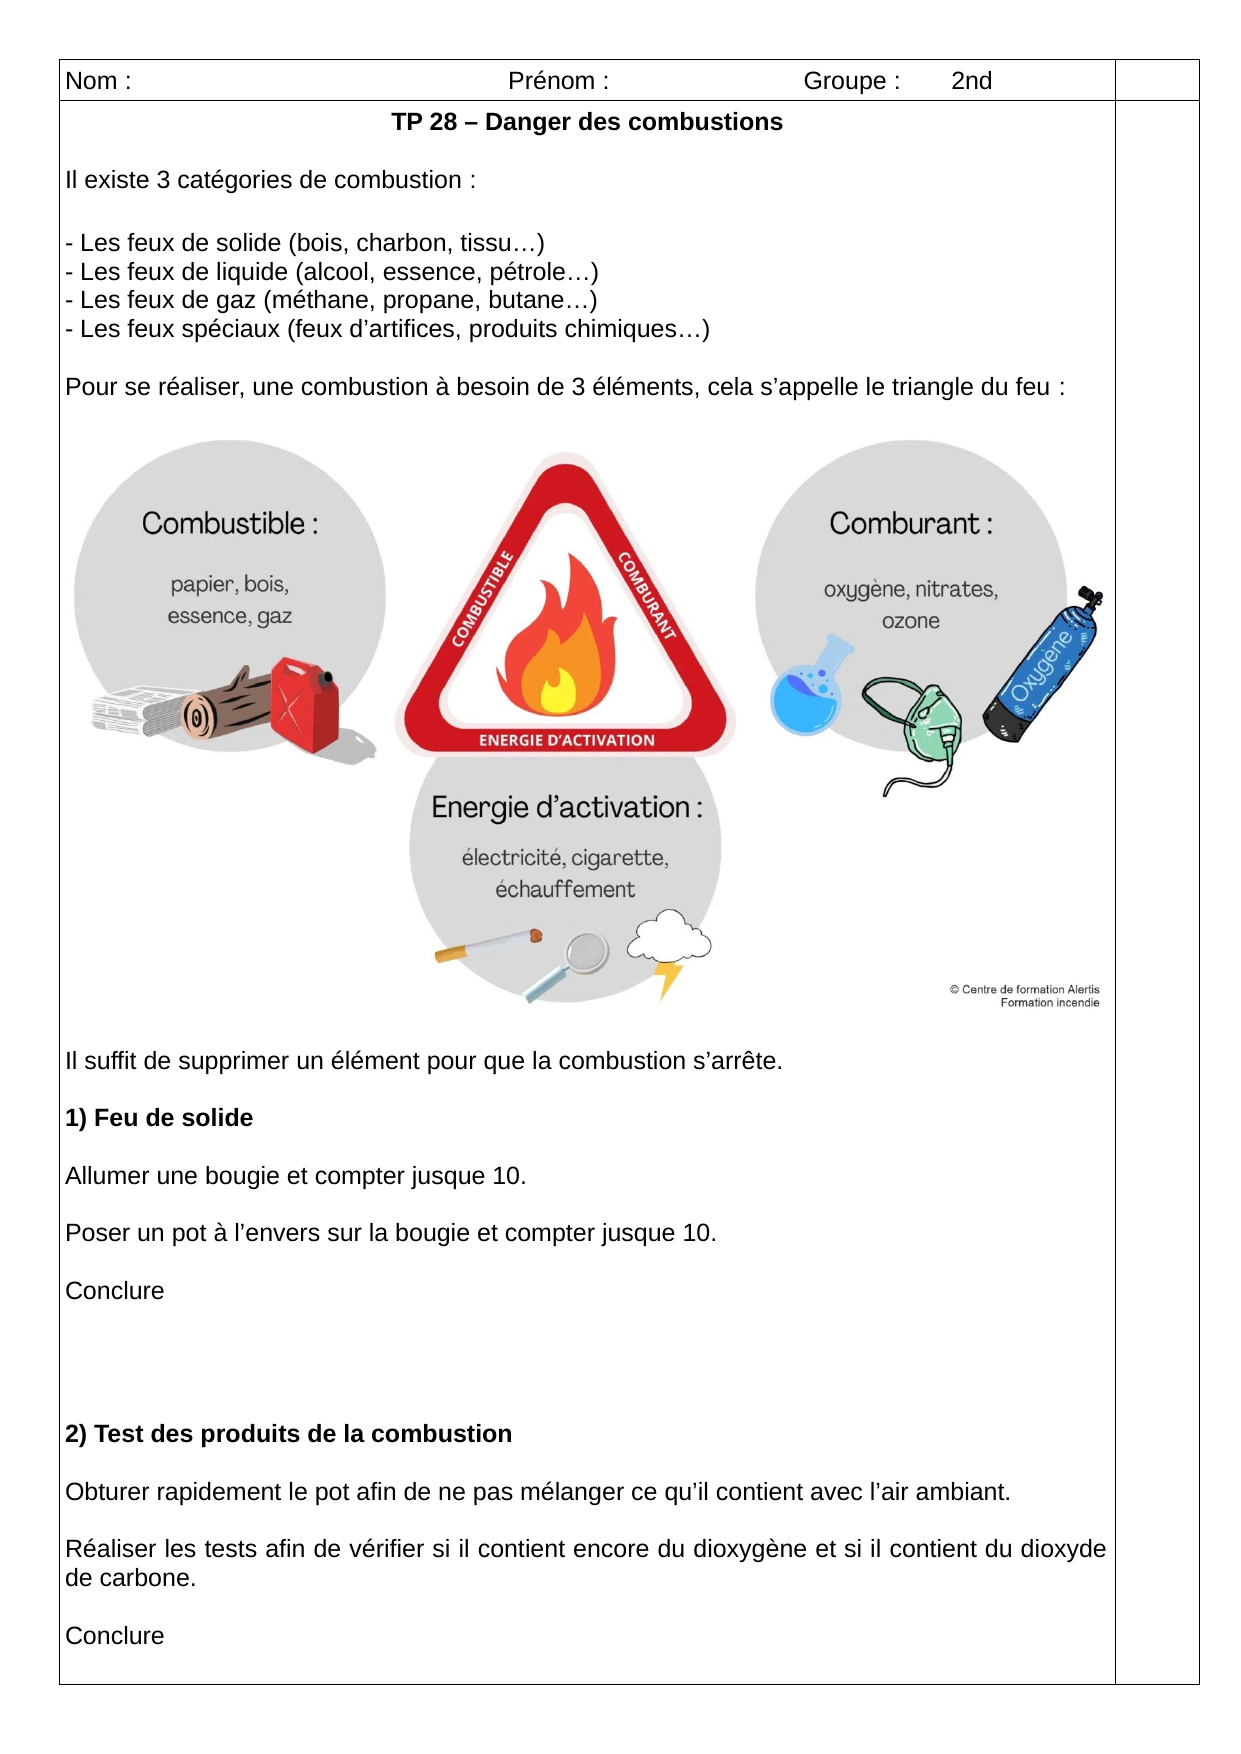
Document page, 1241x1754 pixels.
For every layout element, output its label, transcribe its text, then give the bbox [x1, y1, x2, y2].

table_header Nom : Prénom : Groupe : 2nd [60, 60, 1115, 100]
table_cell TP 28 – Danger des combustions Il existe 3 catégories de combustion : - Les feux de solide (bois, charbon, tissu…) - Les feux de liquide (alcool, essence, pétrole…) - Les feux de gaz (méthane, propane, butane…) - Les feux spéciaux (feux d’artifices, produits chimiques…) Pour se réaliser, une combustion à besoin de 3 éléments, cela s’appelle le triangle du feu : Il suffit de supprimer un élément pour que la combustion s’arrête. 1) Feu de solide Allumer une bougie et compter jusque 10. Poser un pot à l’envers sur la bougie et compter jusque 10. Conclure 2) Test des produits de la combustion Obturer rapidement le pot afin de ne pas mélanger ce qu’il contient avec l’air ambiant. Réaliser les tests afin de vérifier si il contient encore du dioxygène et si il contient du dioxyde de carbone. Conclure [60, 101, 1115, 1684]
picture [64, 428, 1110, 1017]
table_header [1116, 60, 1199, 100]
table_cell [1116, 101, 1199, 1684]
